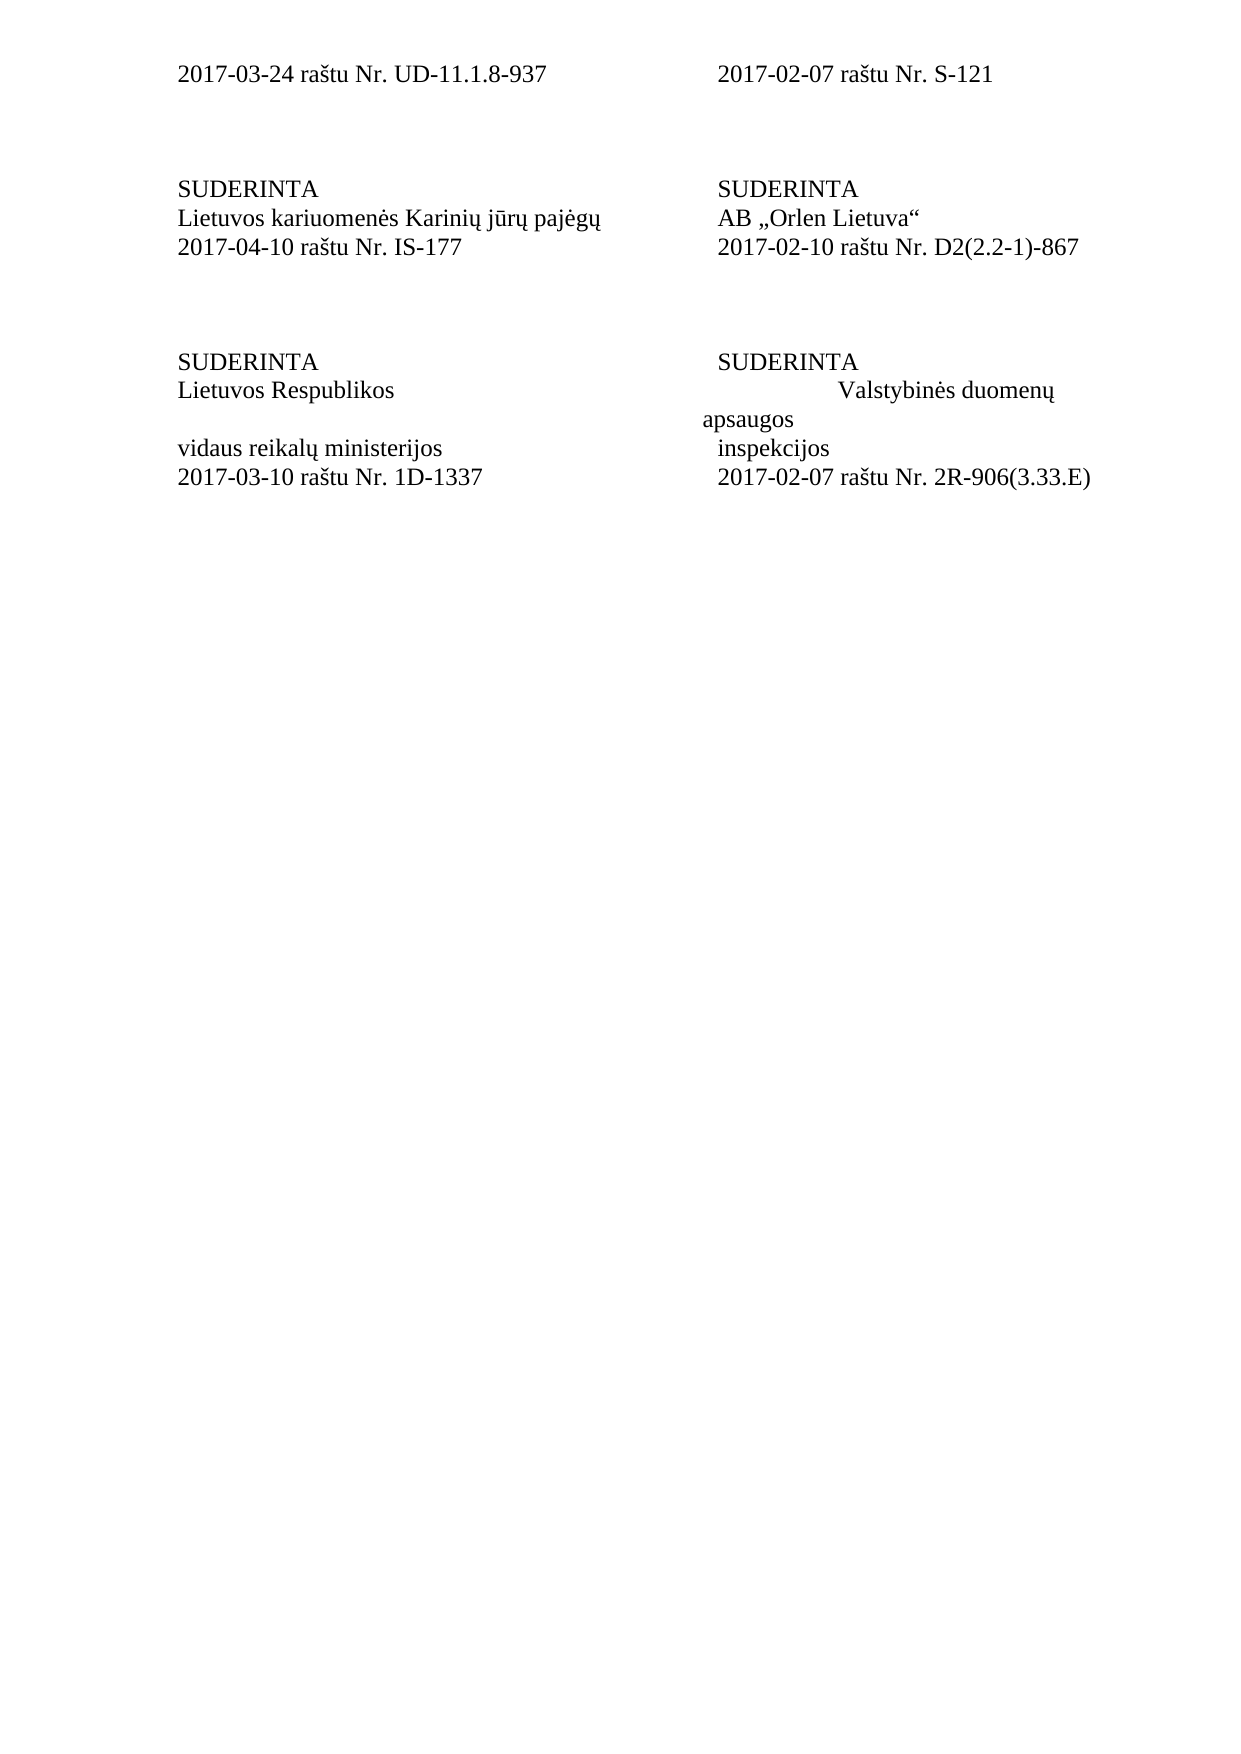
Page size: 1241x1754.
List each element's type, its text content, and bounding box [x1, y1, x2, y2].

text vidaus reikalų ministerijos inspekcijos [177, 433, 1152, 462]
text SUDERINTA SUDERINTA [177, 174, 1152, 203]
text Lietuvos Respublikos Valstybinės duomenų apsaugos [177, 375, 1152, 433]
text 2017-03-24 raštu Nr. UD-11.1.8-937 2017-02-07 raštu Nr. S-121 [177, 59, 1152, 88]
text Lietuvos kariuomenės Karinių jūrų pajėgų AB „Orlen Lietuva“ [177, 203, 1152, 232]
text 2017-03-10 raštu Nr. 1D-1337 2017-02-07 raštu Nr. 2R-906(3.33.E) [177, 462, 1152, 490]
text SUDERINTA SUDERINTA [177, 347, 1152, 375]
text 2017-04-10 raštu Nr. IS-177 2017-02-10 raštu Nr. D2(2.2-1)-867 [177, 232, 1152, 260]
